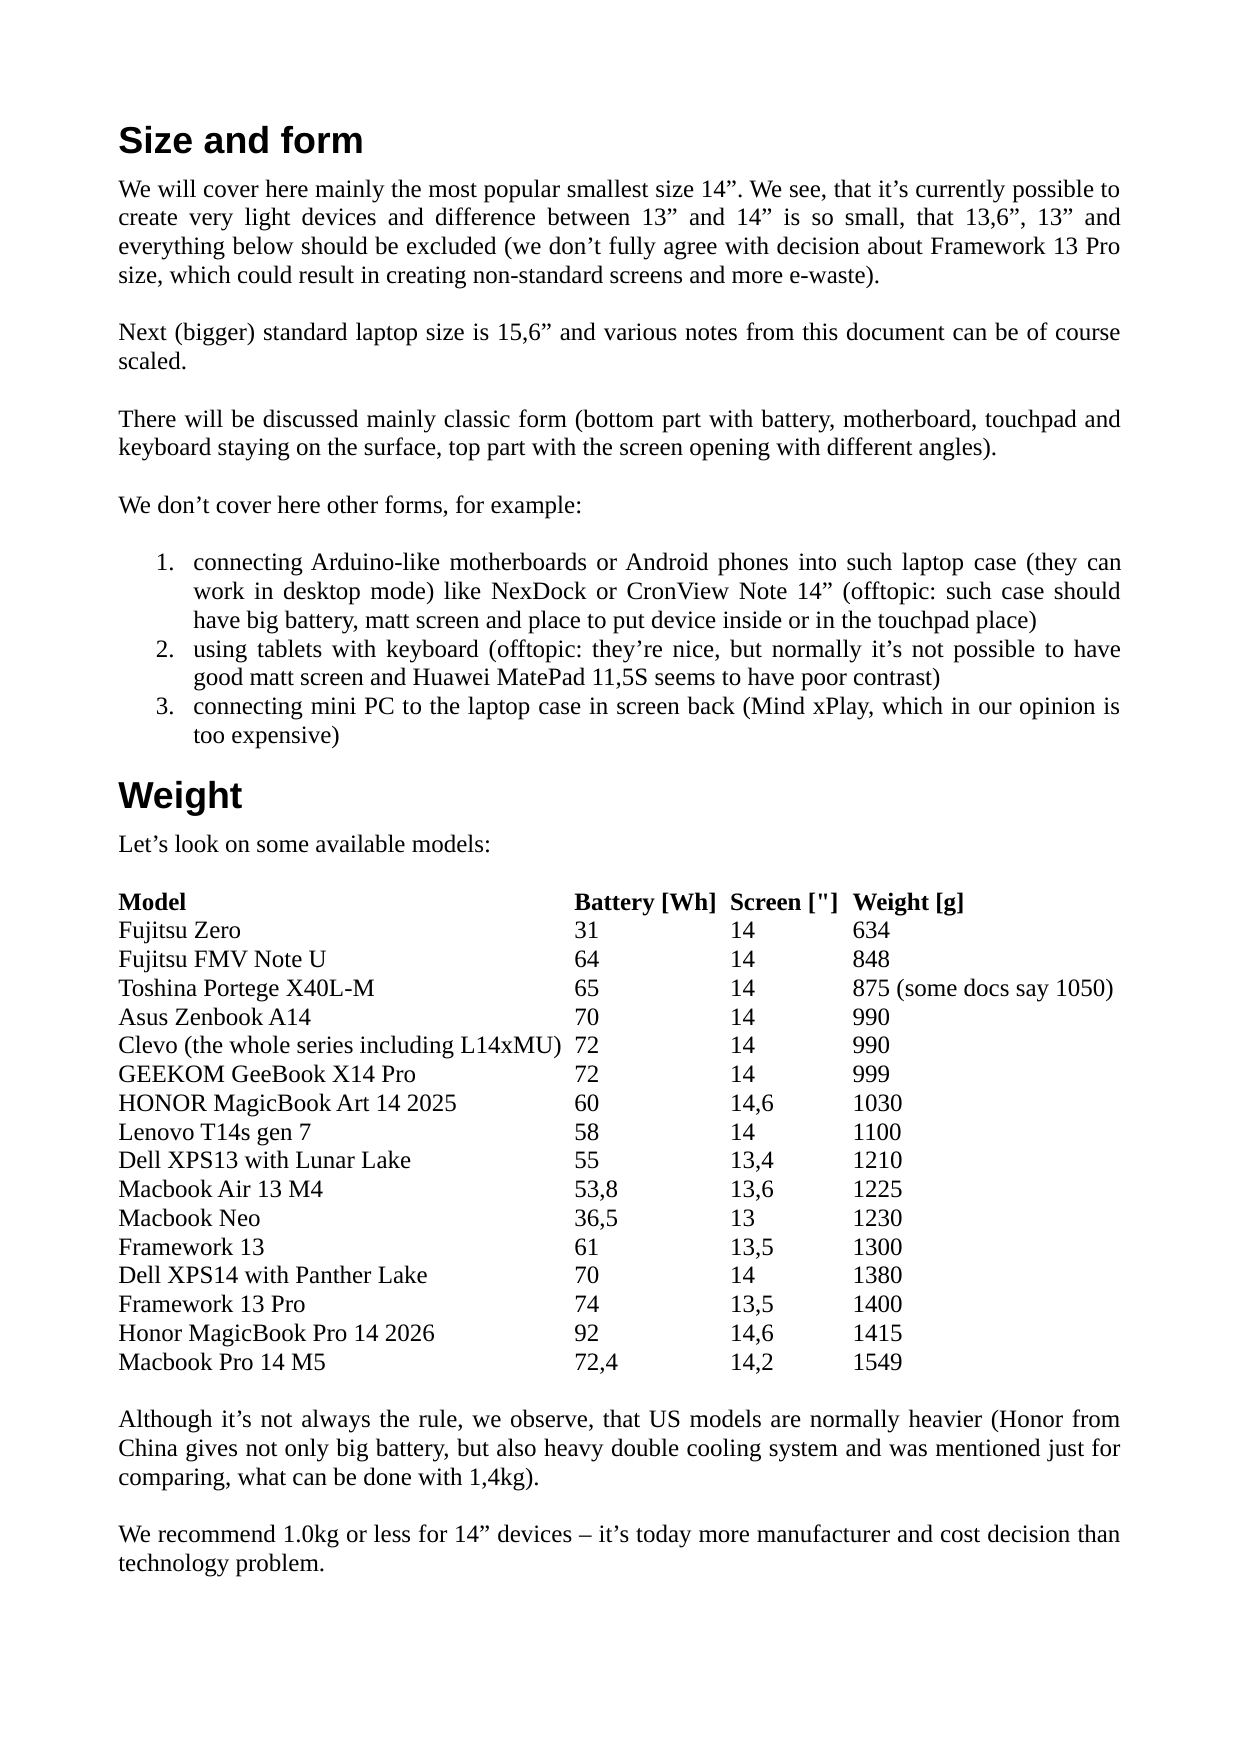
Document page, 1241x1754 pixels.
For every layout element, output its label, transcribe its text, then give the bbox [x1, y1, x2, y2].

table_cell Macbook Neo [118, 1203, 574, 1232]
table_cell 1380 [853, 1261, 1124, 1289]
table_cell 72 [574, 1059, 730, 1088]
table_cell 14,6 [730, 1318, 852, 1347]
table_cell 14 [730, 916, 852, 944]
text Next (bigger) standard laptop size is 15,6” and various notes from this document can be of course scaled. [118, 317, 1122, 375]
table_cell Macbook Air 13 M4 [118, 1174, 574, 1203]
table_cell 14,2 [730, 1347, 852, 1376]
table_cell 1030 [853, 1088, 1124, 1117]
table_cell 990 [853, 1002, 1124, 1031]
table_cell 1415 [853, 1318, 1124, 1347]
text Although it’s not always the rule, we observe, that US models are normally heavier (Honor from China gives not only big battery, but also heavy double cooling system and was mentioned just for comparing, what can be done with 1,4kg). [118, 1404, 1122, 1491]
list connecting Arduino-like motherboards or Android phones into such laptop case (they can work in desktop mode) like NexDock or CronView Note 14” (offtopic: such case should have big battery, matt screen and place to put device inside or in the touchpad place) [156, 547, 1122, 634]
table_cell 72,4 [574, 1347, 730, 1376]
list connecting mini PC to the laptop case in screen back (Mind xPlay, which in our opinion is too expensive) [156, 691, 1122, 749]
table_cell Lenovo T14s gen 7 [118, 1117, 574, 1146]
table_cell Dell XPS13 with Lunar Lake [118, 1146, 574, 1174]
table_cell 14 [730, 1261, 852, 1289]
table_header Model [118, 887, 574, 916]
table_cell 72 [574, 1031, 730, 1059]
table_cell GEEKOM GeeBook X14 Pro [118, 1059, 574, 1088]
table_cell 1400 [853, 1289, 1124, 1318]
table_cell Asus Zenbook A14 [118, 1002, 574, 1031]
table_cell Fujitsu Zero [118, 916, 574, 944]
table_cell 13 [730, 1203, 852, 1232]
table_cell 990 [853, 1031, 1124, 1059]
table_cell Macbook Pro 14 M5 [118, 1347, 574, 1376]
table_cell 13,6 [730, 1174, 852, 1203]
table_cell 65 [574, 973, 730, 1002]
list using tablets with keyboard (offtopic: they’re nice, but normally it’s not possible to have good matt screen and Huawei MatePad 11,5S seems to have poor contrast) [156, 634, 1122, 691]
table_cell 1549 [853, 1347, 1124, 1376]
table_cell Clevo (the whole series including L14xMU) [118, 1031, 574, 1059]
table_cell 60 [574, 1088, 730, 1117]
table_cell 634 [853, 916, 1124, 944]
table_cell 14 [730, 944, 852, 973]
table_cell 1230 [853, 1203, 1124, 1232]
table_cell 875 (some docs say 1050) [853, 973, 1124, 1002]
table_cell Toshina Portege X40L-M [118, 973, 574, 1002]
table_cell 58 [574, 1117, 730, 1146]
table_cell HONOR MagicBook Art 14 2025 [118, 1088, 574, 1117]
table_cell 14 [730, 1002, 852, 1031]
table_cell 13,5 [730, 1289, 852, 1318]
table_cell 70 [574, 1002, 730, 1031]
table_header Battery [Wh] [574, 887, 730, 916]
subtitle Size and form [118, 118, 1122, 161]
table_cell 13,4 [730, 1146, 852, 1174]
table_cell 14 [730, 973, 852, 1002]
table_cell Framework 13 Pro [118, 1289, 574, 1318]
table_cell 848 [853, 944, 1124, 973]
table_cell Dell XPS14 with Panther Lake [118, 1261, 574, 1289]
text We don’t cover here other forms, for example: [118, 490, 1122, 519]
table_cell 13,5 [730, 1232, 852, 1261]
text There will be discussed mainly classic form (bottom part with battery, motherboard, touchpad and keyboard staying on the surface, top part with the screen opening with different angles). [118, 404, 1122, 461]
text We recommend 1.0kg or less for 14” devices – it’s today more manufacturer and cost decision than technology problem. [118, 1519, 1122, 1577]
table_cell 92 [574, 1318, 730, 1347]
table_cell 64 [574, 944, 730, 973]
table_cell 53,8 [574, 1174, 730, 1203]
table_header Screen ["] [730, 887, 852, 916]
text Let’s look on some available models: [118, 829, 1122, 858]
table_cell 61 [574, 1232, 730, 1261]
table_cell 1100 [853, 1117, 1124, 1146]
table_cell 14 [730, 1059, 852, 1088]
table_cell 14 [730, 1117, 852, 1146]
table_cell 1210 [853, 1146, 1124, 1174]
table_cell 74 [574, 1289, 730, 1318]
table_cell 31 [574, 916, 730, 944]
text We will cover here mainly the most popular smallest size 14”. We see, that it’s currently possible to create very light devices and difference between 13” and 14” is so small, that 13,6”, 13” and everything below should be excluded (we don’t fully agree with decision about Framework 13 Pro size, which could result in creating non-standard screens and more e-waste). [118, 174, 1122, 289]
subtitle Weight [118, 774, 1122, 817]
table_cell 70 [574, 1261, 730, 1289]
table_cell Framework 13 [118, 1232, 574, 1261]
table_cell 36,5 [574, 1203, 730, 1232]
table_cell 14 [730, 1031, 852, 1059]
table_cell 1300 [853, 1232, 1124, 1261]
table_cell 55 [574, 1146, 730, 1174]
table_header Weight [g] [853, 887, 1124, 916]
table_cell Fujitsu FMV Note U [118, 944, 574, 973]
table_cell 14,6 [730, 1088, 852, 1117]
table_cell 999 [853, 1059, 1124, 1088]
table_cell Honor MagicBook Pro 14 2026 [118, 1318, 574, 1347]
table_cell 1225 [853, 1174, 1124, 1203]
